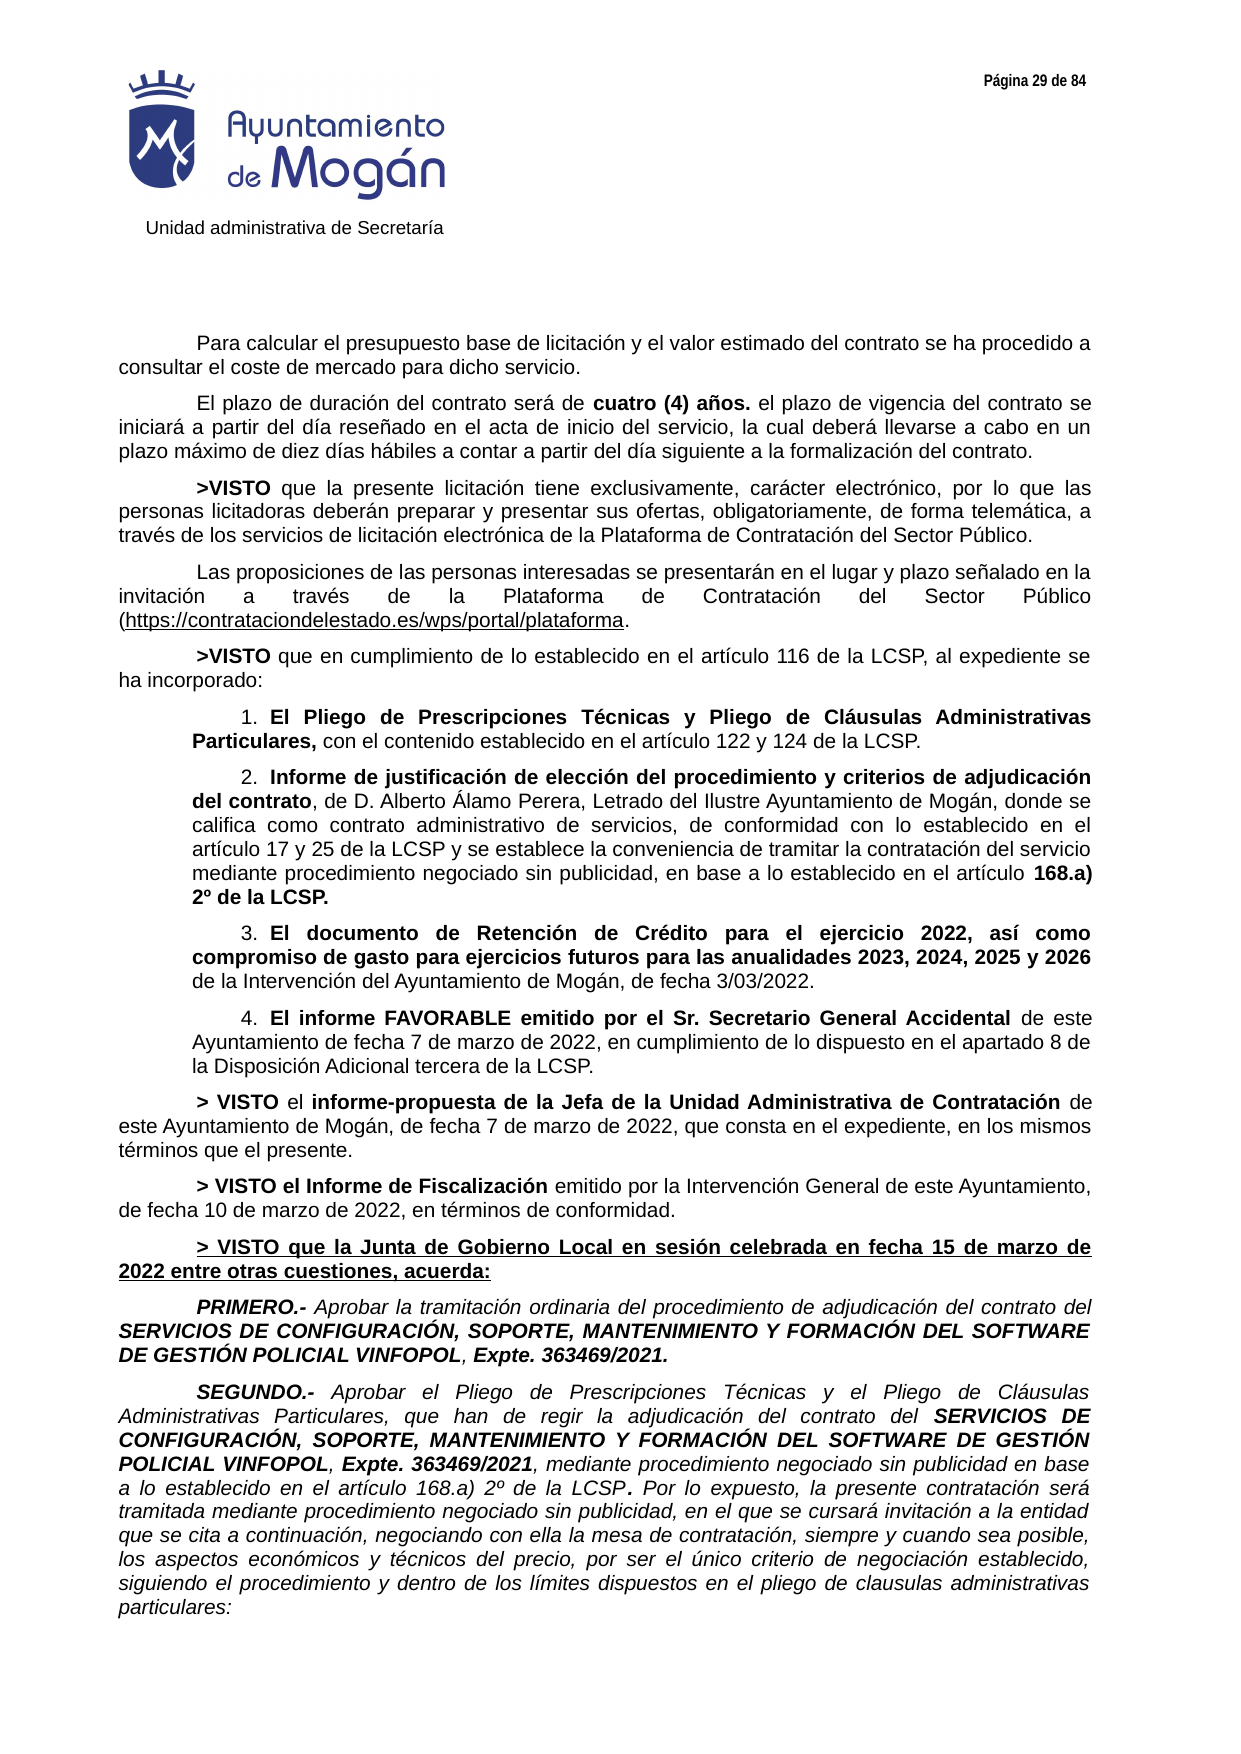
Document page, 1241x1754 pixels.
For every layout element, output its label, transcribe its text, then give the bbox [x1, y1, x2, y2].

text >VISTO que en cumplimiento de lo establecido en el artículo 116 de la LCSP, al expediente se ha incorporado: [118, 644, 1092, 692]
text Para calcular el presupuesto base de licitación y el valor estimado del contrato se ha procedido a consultar el coste de mercado para dicho servicio. [118, 331, 1092, 378]
list El informe FAVORABLE emitido por el Sr. Secretario General Accidental de este Ayuntamiento de fecha 7 de marzo de 2022, en cumplimiento de lo dispuesto en el apartado 8 de la Disposición Adicional tercera de la LCSP. [162, 1006, 1092, 1077]
picture [128, 70, 445, 206]
list El Pliego de Prescripciones Técnicas y Pliego de Cláusulas Administrativas Particulares, con el contenido establecido en el artículo 122 y 124 de la LCSP. [162, 704, 1092, 752]
text SEGUNDO.- Aprobar el Pliego de Prescripciones Técnicas y el Pliego de Cláusulas Administrativas Particulares, que han de regir la adjudicación del contrato del SERVICIOS DE CONFIGURACIÓN, SOPORTE, MANTENIMIENTO Y FORMACIÓN DEL SOFTWARE DE GESTIÓN POLICIAL VINFOPOL, Expte. 363469/2021, mediante procedimiento negociado sin publicidad en base a lo establecido en el artículo 168.a) 2º de la LCSP. Por lo expuesto, la presente contratación será tramitada mediante procedimiento negociado sin publicidad, en el que se cursará invitación a la entidad que se cita a continuación, negociando con ella la mesa de contratación, siempre y cuando sea posible, los aspectos económicos y técnicos del precio, por ser el único criterio de negociación establecido, siguiendo el procedimiento y dentro de los límites dispuestos en el pliego de clausulas administrativas particulares: [118, 1379, 1092, 1619]
list El documento de Retención de Crédito para el ejercicio 2022, así como compromiso de gasto para ejercicios futuros para las anualidades 2023, 2024, 2025 y 2026 de la Intervención del Ayuntamiento de Mogán, de fecha 3/03/2022. [162, 921, 1092, 993]
text > VISTO el Informe de Fiscalización emitido por la Intervención General de este Ayuntamiento, de fecha 10 de marzo de 2022, en términos de conformidad. [118, 1174, 1092, 1222]
text Las proposiciones de las personas interesadas se presentarán en el lugar y plazo señalado en la invitación a través de la Plataforma de Contratación del Sector Público (https://contrataciondelestado.es/wps/portal/plataforma. [118, 560, 1092, 632]
text El plazo de duración del contrato será de cuatro (4) años. el plazo de vigencia del contrato se iniciará a partir del día reseñado en el acta de inicio del servicio, la cual deberá llevarse a cabo en un plazo máximo de diez días hábiles a contar a partir del día siguiente a la formalización del contrato. [118, 391, 1092, 463]
text >VISTO que la presente licitación tiene exclusivamente, carácter electrónico, por lo que las personas licitadoras deberán preparar y presentar sus ofertas, obligatoriamente, de forma telemática, a través de los servicios de licitación electrónica de la Plataforma de Contratación del Sector Público. [118, 475, 1092, 547]
text > VISTO que la Junta de Gobierno Local en sesión celebrada en fecha 15 de marzo de 2022 entre otras cuestiones, acuerda: [118, 1235, 1092, 1283]
list Informe de justificación de elección del procedimiento y criterios de adjudicación del contrato, de D. Alberto Álamo Perera, Letrado del Ilustre Ayuntamiento de Mogán, donde se califica como contrato administrativo de servicios, de conformidad con lo establecido en el artículo 17 y 25 de la LCSP y se establece la conveniencia de tramitar la contratación del servicio mediante procedimiento negociado sin publicidad, en base a lo establecido en el artículo 168.a) 2º de la LCSP. [162, 765, 1092, 909]
text PRIMERO.- Aprobar la tramitación ordinaria del procedimiento de adjudicación del contrato del SERVICIOS DE CONFIGURACIÓN, SOPORTE, MANTENIMIENTO Y FORMACIÓN DEL SOFTWARE DE GESTIÓN POLICIAL VINFOPOL, Expte. 363469/2021. [118, 1295, 1092, 1367]
text > VISTO el informe-propuesta de la Jefa de la Unidad Administrativa de Contratación de este Ayuntamiento de Mogán, de fecha 7 de marzo de 2022, que consta en el expediente, en los mismos términos que el presente. [118, 1090, 1092, 1162]
